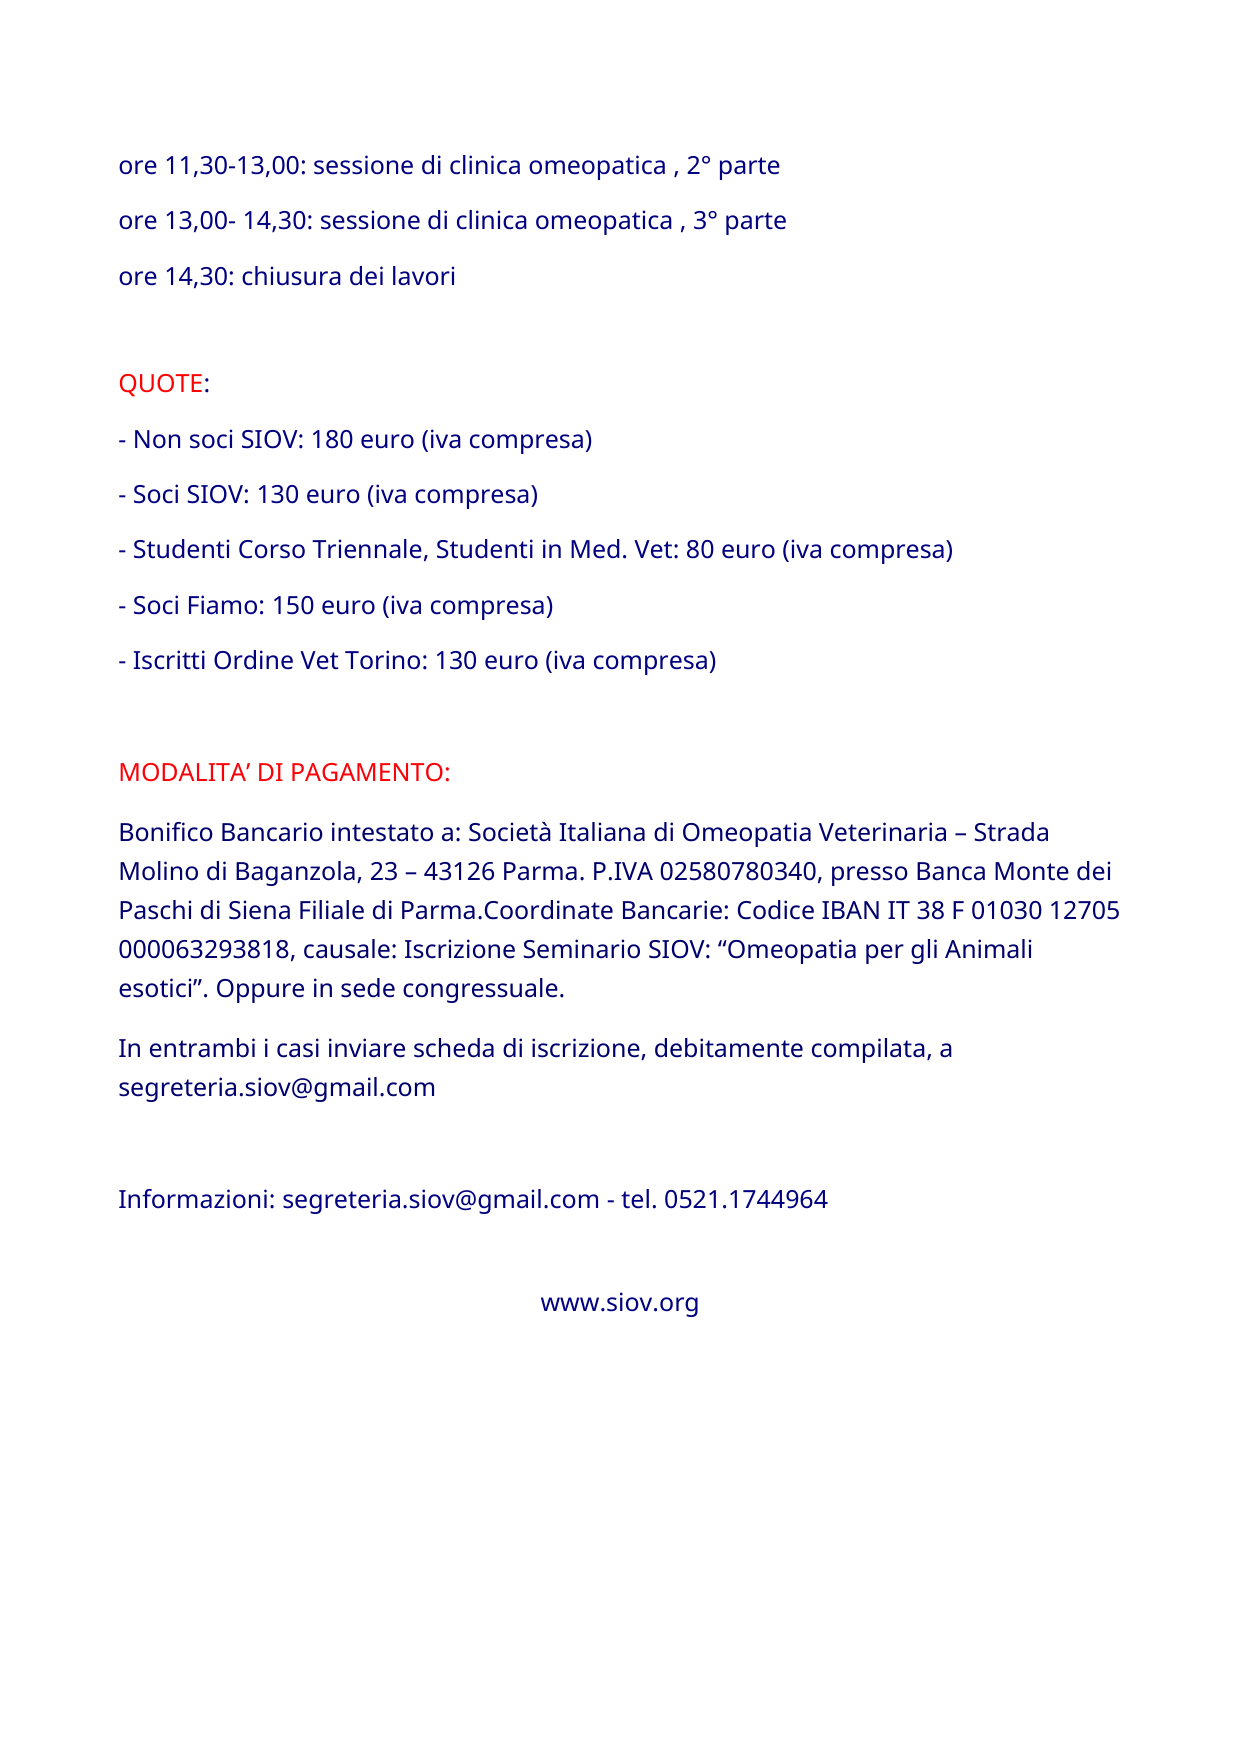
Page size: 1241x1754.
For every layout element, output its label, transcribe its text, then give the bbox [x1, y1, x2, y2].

text Informazioni: segreteria.siov@gmail.com - tel. 0521.1744964 [118, 1181, 1122, 1215]
text www.siov.org [118, 1285, 1122, 1319]
text - Soci Fiamo: 150 euro (iva compresa) [118, 588, 1122, 622]
text ore 13,00- 14,30: sessione di clinica omeopatica , 3° parte [118, 203, 1122, 237]
text - Soci SIOV: 130 euro (iva compresa) [118, 477, 1122, 511]
text - Non soci SIOV: 180 euro (iva compresa) [118, 421, 1122, 455]
text ore 11,30-13,00: sessione di clinica omeopatica , 2° parte [118, 148, 1122, 182]
text - Iscritti Ordine Vet Torino: 130 euro (iva compresa) [118, 643, 1122, 677]
text MODALITA’ DI PAGAMENTO: [118, 754, 1122, 788]
text - Studenti Corso Triennale, Studenti in Med. Vet: 80 euro (iva compresa) [118, 532, 1122, 566]
text QUOTE: [118, 366, 1122, 400]
text Bonifico Bancario intestato a: Società Italiana di Omeopatia Veterinaria – Strada Molino di Baganzola, 23 – 43126 Parma. P.IVA 02580780340, presso Banca Monte dei Paschi di Siena Filiale di Parma.Coordinate Bancarie: Codice IBAN IT 38 F 01030 12705 000063293818, causale: Iscrizione Seminario SIOV: “Omeopatia per gli Animali esotici”. Oppure in sede congressuale. [118, 814, 1122, 1005]
text In entrambi i casi inviare scheda di iscrizione, debitamente compilata, a segreteria.siov@gmail.com [118, 1031, 1122, 1104]
text ore 14,30: chiusura dei lavori [118, 258, 1122, 292]
